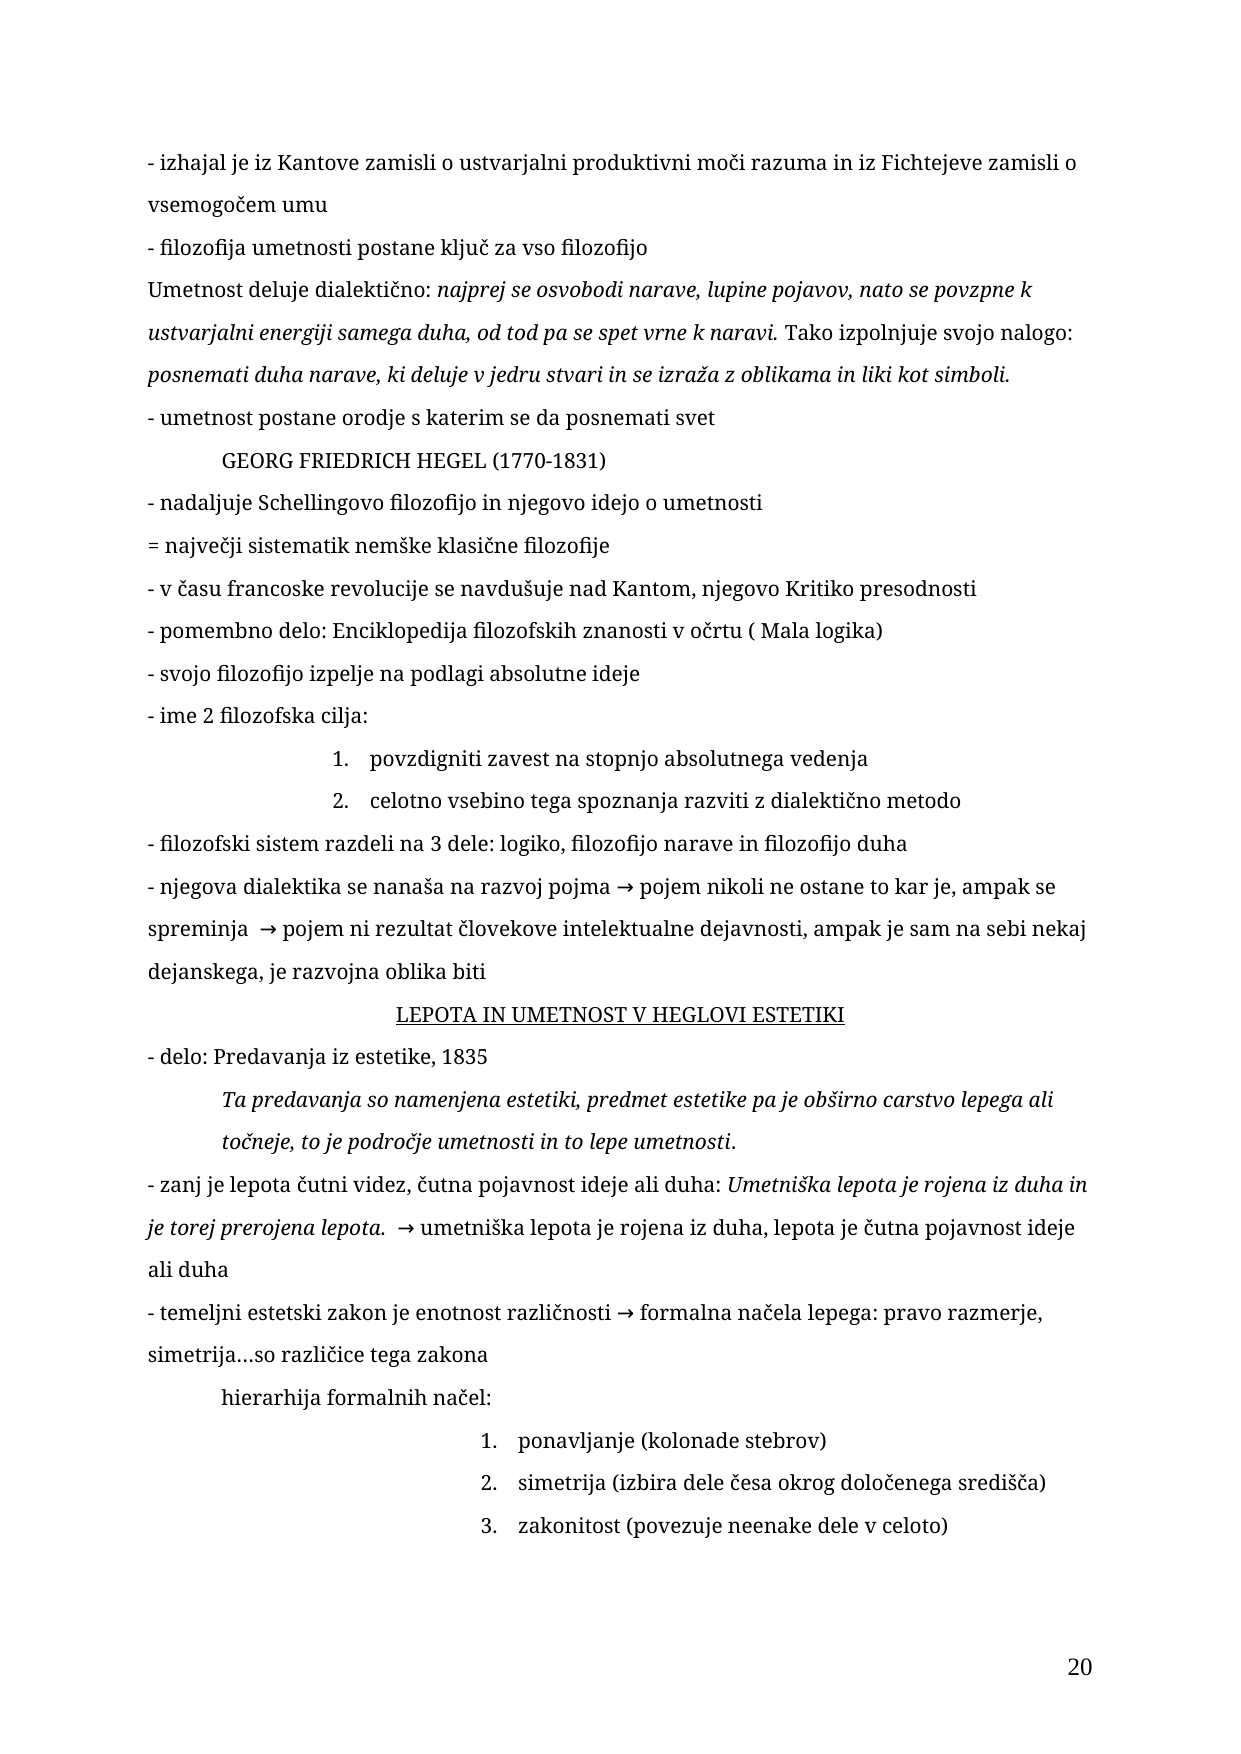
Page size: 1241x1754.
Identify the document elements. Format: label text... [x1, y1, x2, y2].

text - temeljni estetski zakon je enotnost različnosti → formalna načela lepega: pravo razmerje, simetrija…so različice tega zakona [148, 1298, 1093, 1369]
text GEORG FRIEDRICH HEGEL (1770-1831) [148, 446, 1093, 474]
list celotno vsebino tega spoznanja razviti z dialektično metodo [332, 787, 1093, 815]
text LEPOTA IN UMETNOST V HEGLOVI ESTETIKI [148, 1000, 1093, 1028]
text = največji sistematik nemške klasične filozofije [148, 531, 1093, 559]
text - delo: Predavanja iz estetike, 1835 [148, 1042, 1093, 1071]
text - njegova dialektika se nanaša na razvoj pojma → pojem nikoli ne ostane to kar je, ampak se spreminja → pojem ni rezultat človekove intelektualne dejavnosti, ampak je sam na sebi nekaj dejanskega, je razvojna oblika biti [148, 872, 1093, 986]
list simetrija (izbira dele česa okrog določenega središča) [480, 1468, 1093, 1497]
text - umetnost postane orodje s katerim se da posnemati svet [148, 403, 1093, 432]
text - izhajal je iz Kantove zamisli o ustvarjalni produktivni moči razuma in iz Fichtejeve zamisli o vsemogočem umu [148, 148, 1093, 219]
text - zanj je lepota čutni videz, čutna pojavnost ideje ali duha: Umetniška lepota je rojena iz duha in je torej prerojena lepota. → umetniška lepota je rojena iz duha, lepota je čutna pojavnost ideje ali duha [148, 1170, 1093, 1284]
text - filozofski sistem razdeli na 3 dele: logiko, filozofijo narave in filozofijo duha [148, 829, 1093, 858]
text Ta predavanja so namenjena estetiki, predmet estetike pa je obširno carstvo lepega ali točneje, to je področje umetnosti in to lepe umetnosti. [148, 1085, 1093, 1156]
text - svojo filozofijo izpelje na podlagi absolutne ideje [148, 659, 1093, 687]
list povzdigniti zavest na stopnjo absolutnega vedenja [332, 744, 1093, 772]
text hierarhija formalnih načel: [221, 1383, 1093, 1412]
text Umetnost deluje dialektično: najprej se osvobodi narave, lupine pojavov, nato se povzpne k ustvarjalni energiji samega duha, od tod pa se spet vrne k naravi. Tako izpolnjuje svojo nalogo: posnemati duha narave, ki deluje v jedru stvari in se izraža z oblikama in liki kot simboli. [148, 275, 1093, 389]
text - filozofija umetnosti postane ključ za vso filozofijo [148, 233, 1093, 261]
list zakonitost (povezuje neenake dele v celoto) [480, 1511, 1093, 1539]
text - pomembno delo: Enciklopedija filozofskih znanosti v očrtu ( Mala logika) [148, 616, 1093, 645]
text - nadaljuje Schellingovo filozofijo in njegovo idejo o umetnosti [148, 488, 1093, 517]
list ponavljanje (kolonade stebrov) [480, 1426, 1093, 1454]
text - ime 2 filozofska cilja: [148, 701, 1093, 730]
text - v času francoske revolucije se navdušuje nad Kantom, njegovo Kritiko presodnosti [148, 574, 1093, 602]
